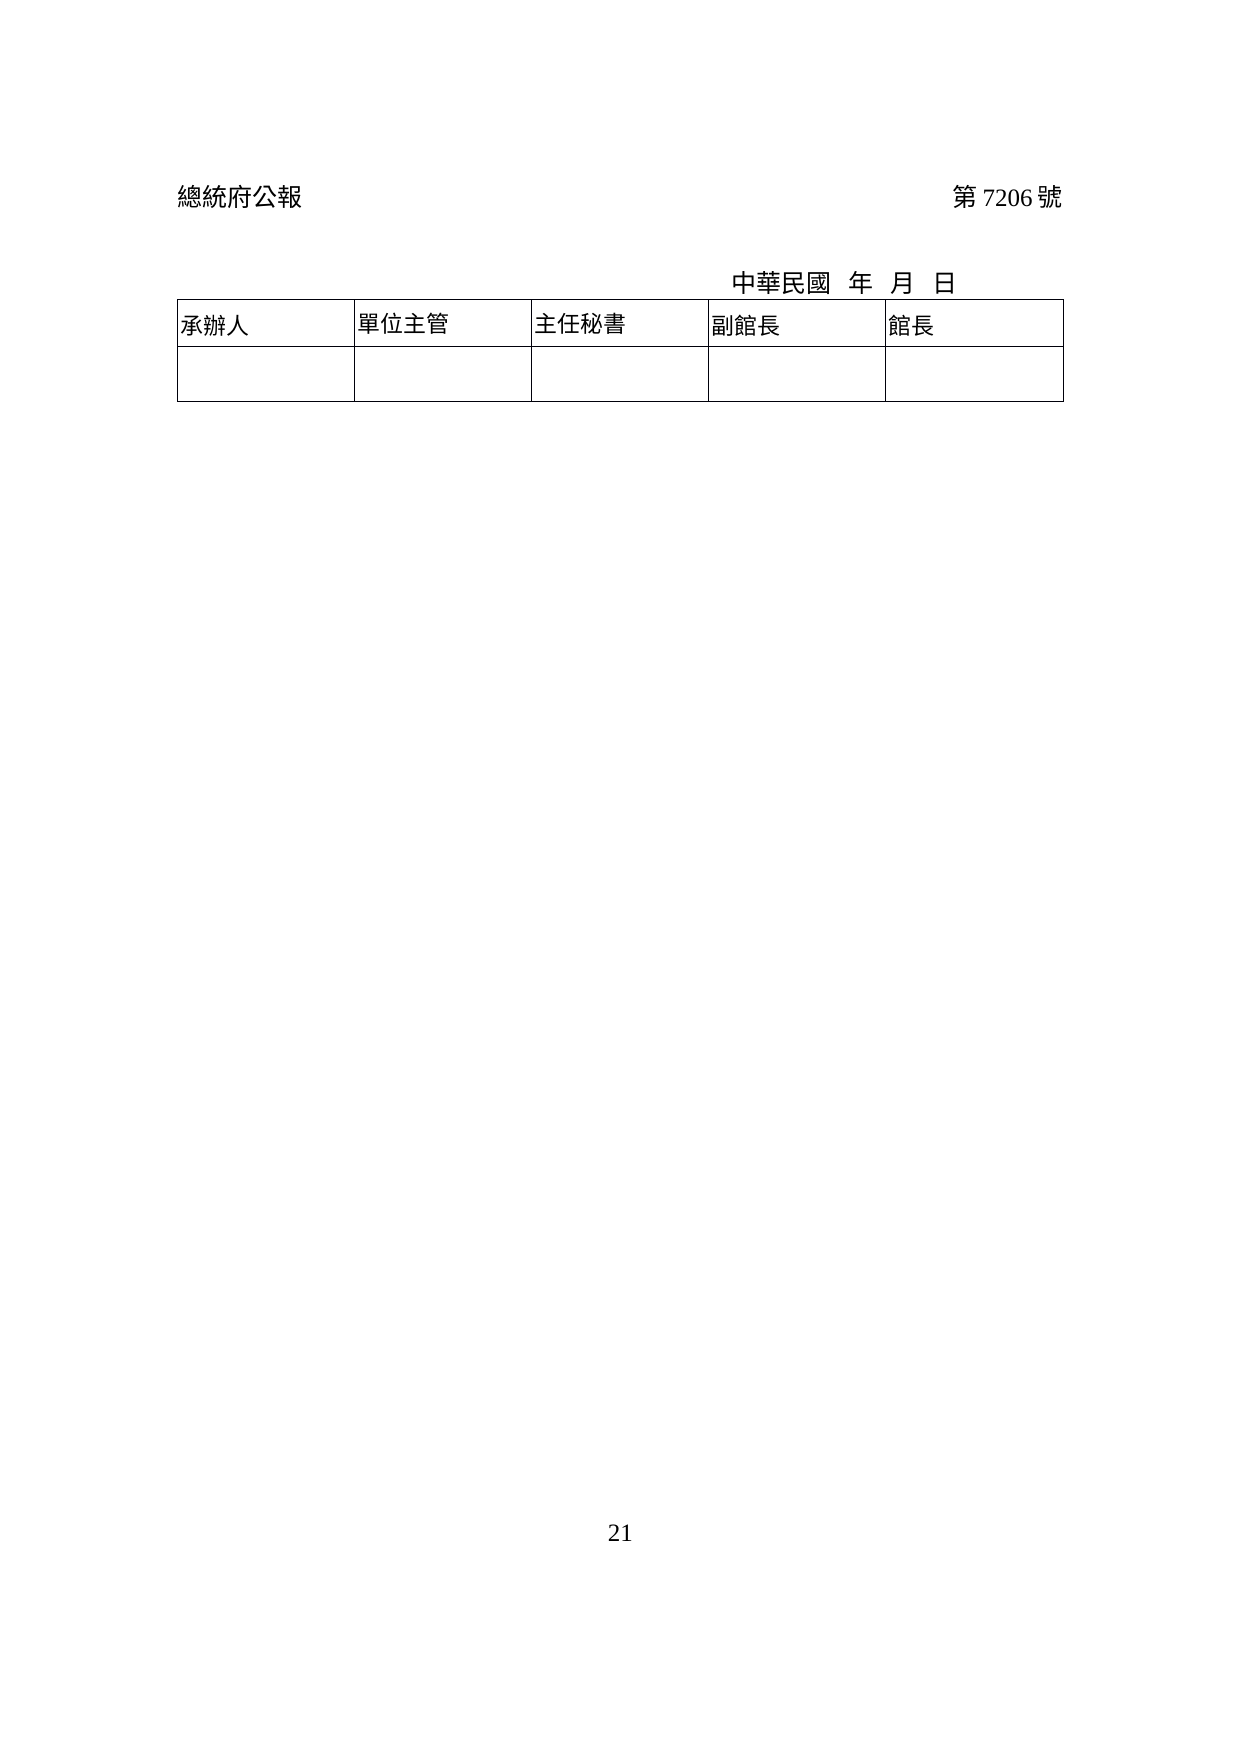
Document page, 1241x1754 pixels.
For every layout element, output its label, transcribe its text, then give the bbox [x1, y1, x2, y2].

table_cell [886, 347, 1063, 401]
table_cell [709, 347, 885, 401]
table_cell [178, 347, 354, 401]
table_header 承辦人 [178, 300, 354, 346]
text 中華民國 年 月 日 [731, 266, 1063, 299]
table_cell [532, 347, 708, 401]
table_header 單位主管 [355, 300, 531, 346]
table_header 館長 [886, 300, 1063, 346]
table_cell [355, 347, 531, 401]
table_header 主任秘書 [532, 300, 708, 346]
table_header 副館長 [709, 300, 885, 346]
